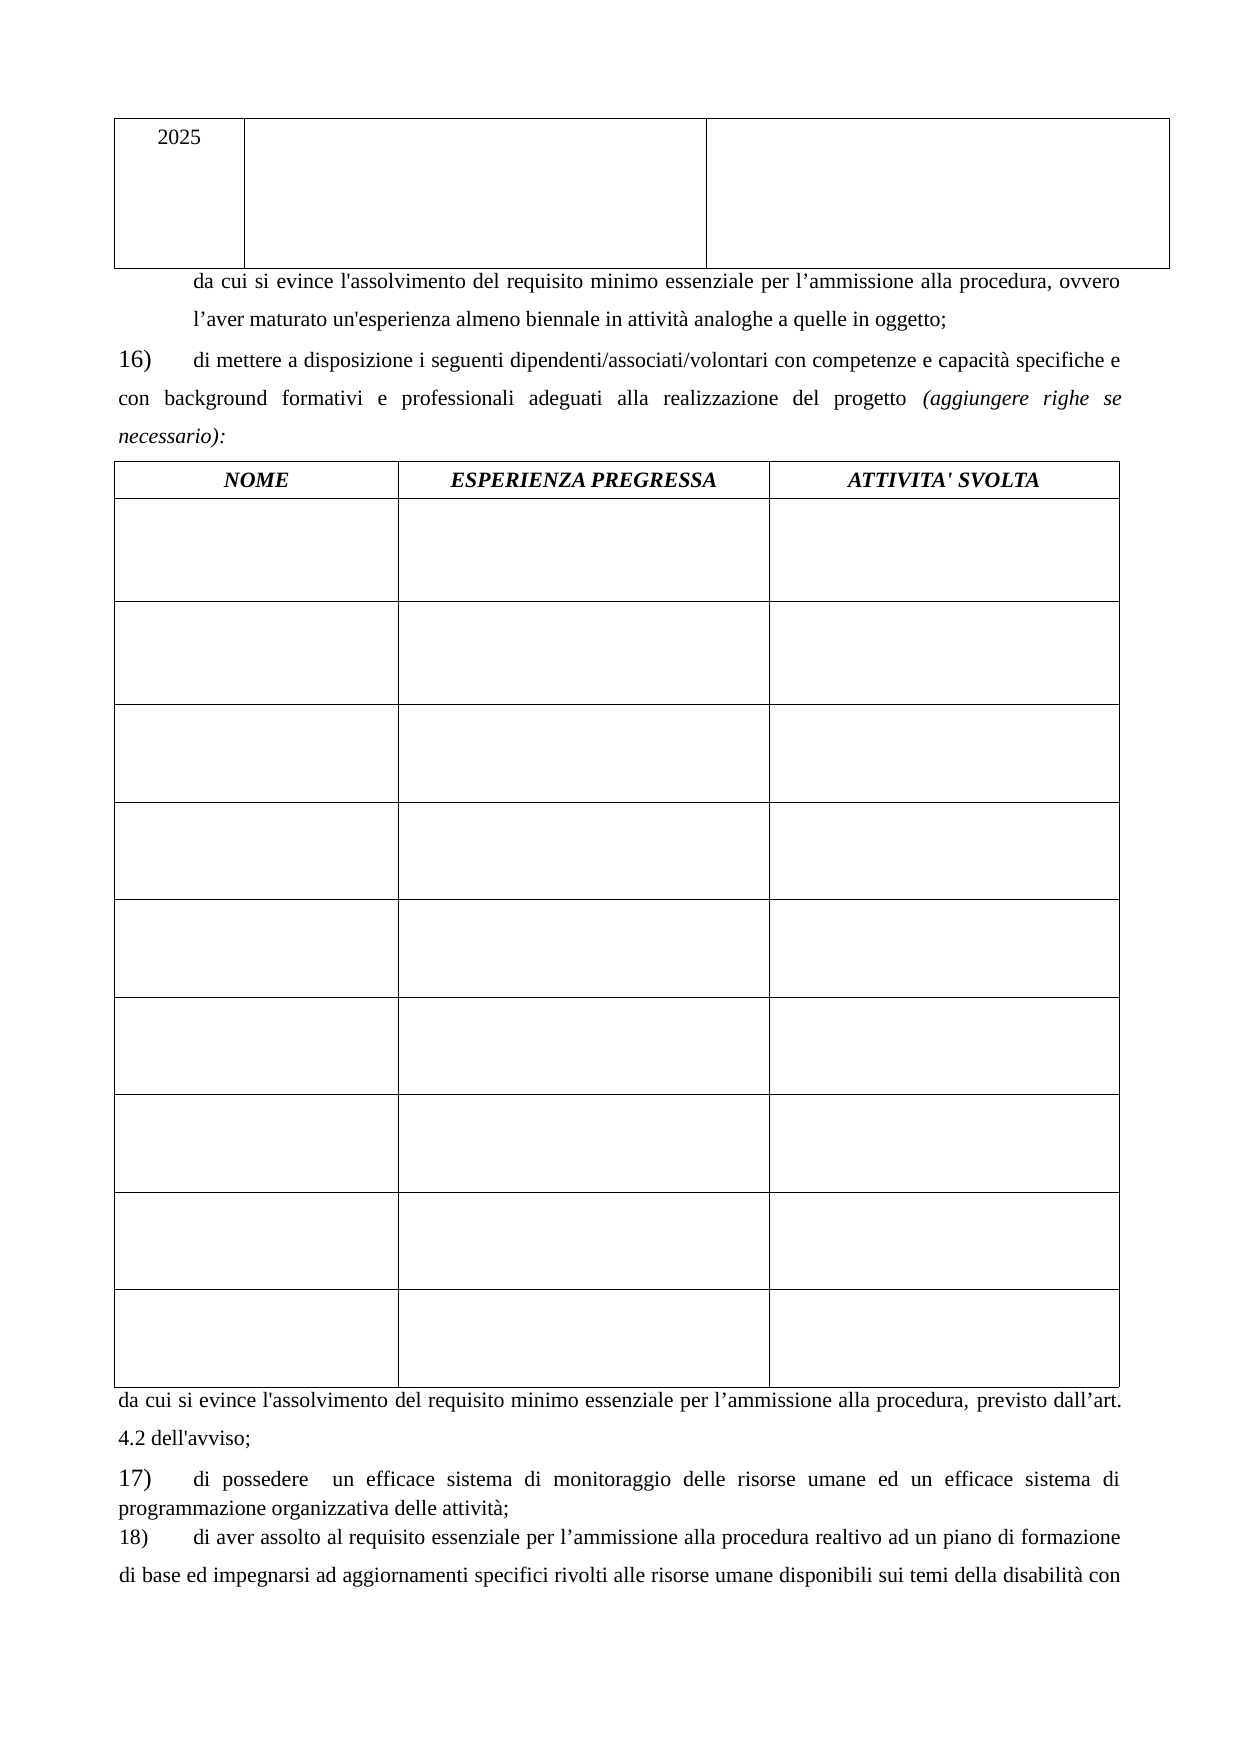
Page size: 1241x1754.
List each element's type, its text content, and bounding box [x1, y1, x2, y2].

table_cell [399, 900, 769, 996]
list da cui si evince l'assolvimento del requisito minimo essenziale per l’ammissione alla procedura, ovvero l’aver maturato un'esperienza almeno biennale in attività analoghe a quelle in oggetto; [193, 269, 1122, 331]
list di mettere a disposizione i seguenti dipendenti/associati/volontari con competenze e capacità specifiche e con background formativi e professionali adeguati alla realizzazione del progetto (aggiungere righe se necessario): [118, 344, 1122, 448]
list di aver assolto al requisito essenziale per l’ammissione alla procedura realtivo ad un piano di formazione di base ed impegnarsi ad aggiornamenti specifici rivolti alle risorse umane disponibili sui temi della disabilità con [119, 1524, 1122, 1587]
table_cell [399, 998, 769, 1094]
list di possedere un efficace sistema di monitoraggio delle risorse umane ed un efficace sistema di programmazione organizzativa delle attività; [118, 1463, 1122, 1520]
table_cell [115, 499, 398, 601]
table_cell [770, 998, 1119, 1094]
table_header NOME [115, 462, 398, 498]
table_cell [115, 1193, 398, 1289]
table_cell [115, 705, 398, 801]
table_cell [399, 1193, 769, 1289]
table_cell [707, 119, 1169, 268]
table_header ESPERIENZA PREGRESSA [399, 462, 769, 498]
table_cell [115, 900, 398, 996]
table_cell [115, 602, 398, 704]
table_cell [770, 900, 1119, 996]
table_cell [770, 1095, 1119, 1191]
table_cell [399, 705, 769, 801]
table_cell [770, 1290, 1119, 1386]
text da cui si evince l'assolvimento del requisito minimo essenziale per l’ammissione alla procedura, previsto dall’art. 4.2 dell'avviso; [118, 1387, 1122, 1450]
table_cell [399, 803, 769, 899]
table_cell [770, 499, 1119, 601]
table_cell [770, 705, 1119, 801]
table_cell [770, 602, 1119, 704]
table_header ATTIVITA' SVOLTA [770, 462, 1119, 498]
table_cell 2025 [115, 119, 244, 268]
table_cell [399, 499, 769, 601]
table_cell [115, 1290, 398, 1386]
table_cell [115, 803, 398, 899]
table_cell [115, 1095, 398, 1191]
table_cell [115, 998, 398, 1094]
table_cell [770, 1193, 1119, 1289]
table_cell [770, 803, 1119, 899]
table_cell [399, 602, 769, 704]
table_cell [245, 119, 706, 268]
table_cell [399, 1095, 769, 1191]
table_cell [399, 1290, 769, 1386]
